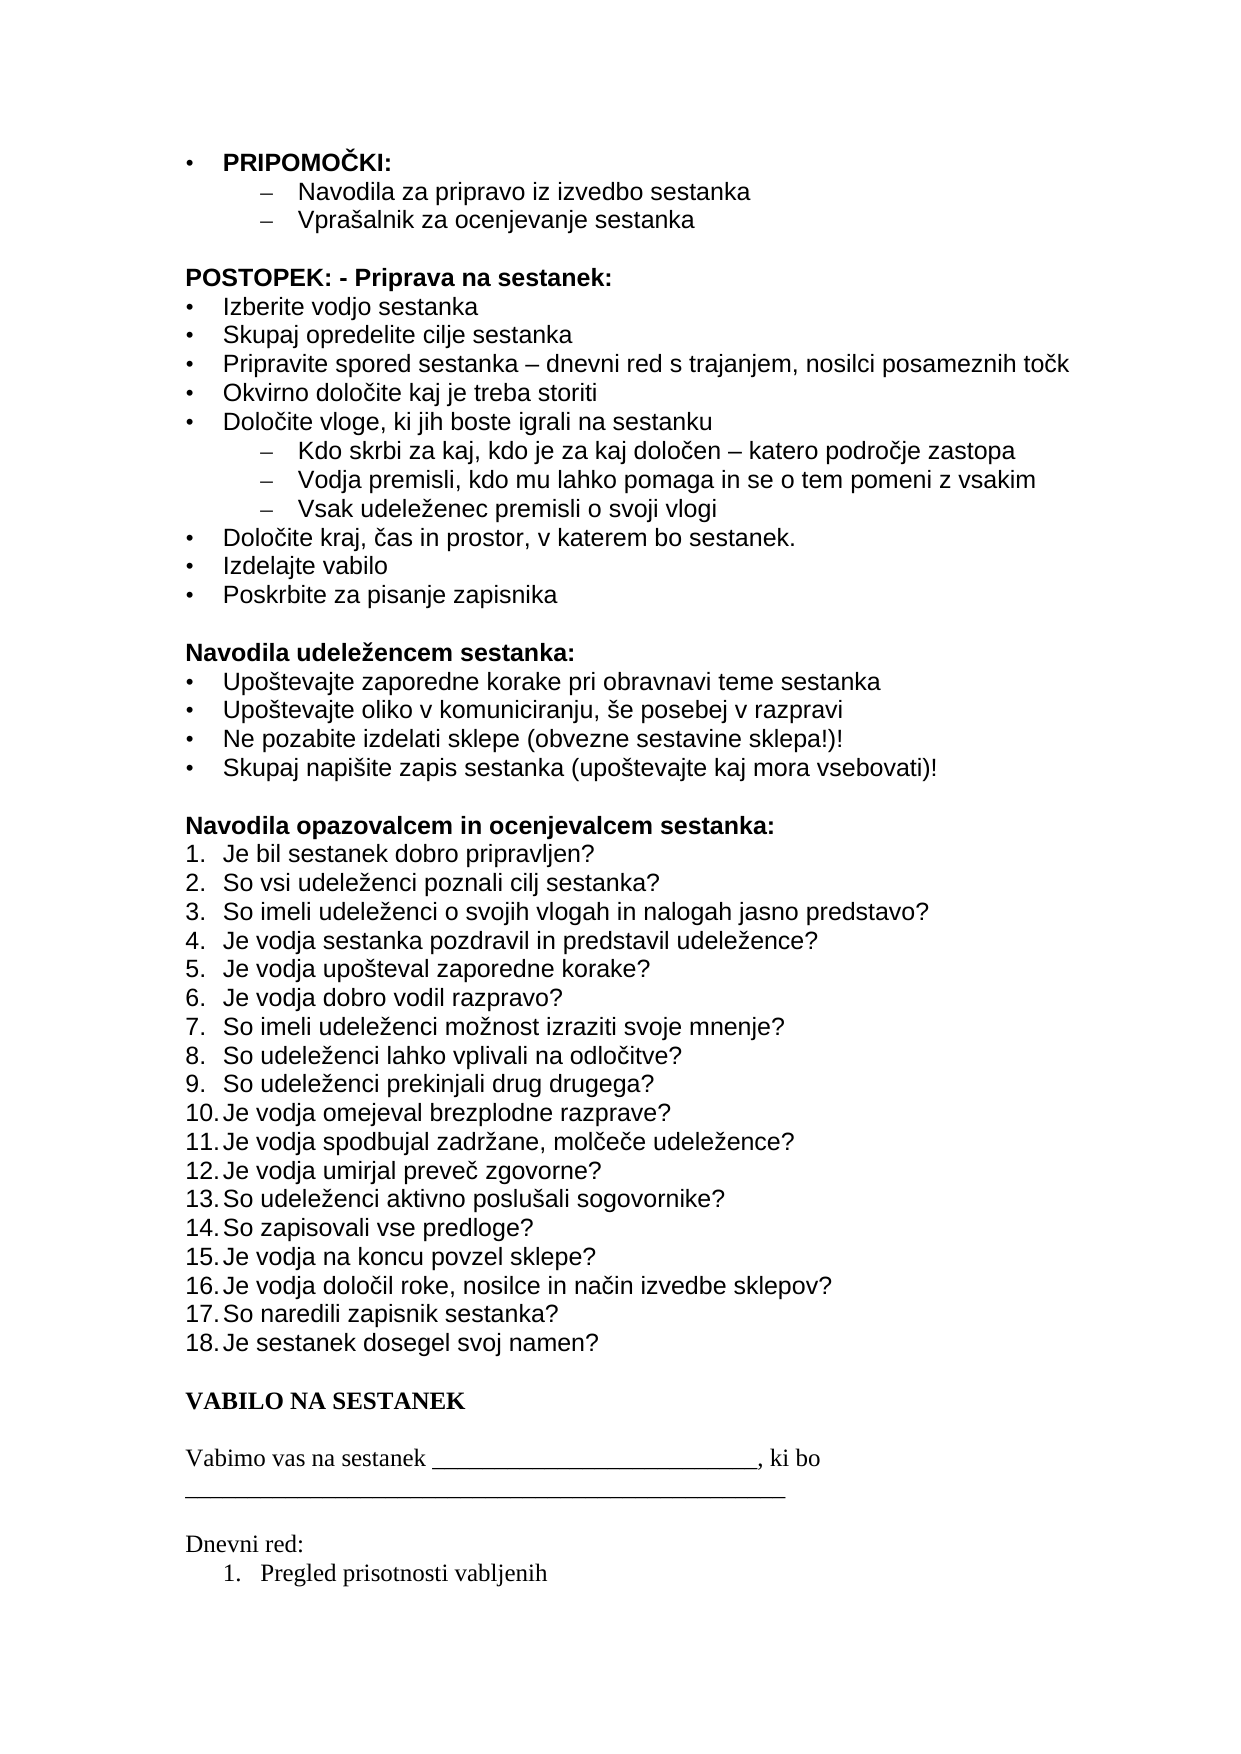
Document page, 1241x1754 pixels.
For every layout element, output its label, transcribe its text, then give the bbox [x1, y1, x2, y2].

text VABILO NA SESTANEK [185, 1386, 1093, 1414]
list Pregled prisotnosti vabljenih [223, 1558, 1093, 1587]
list So vsi udeleženci poznali cilj sestanka? [185, 868, 1093, 897]
list Je vodja spodbujal zadržane, molčeče udeležence? [185, 1127, 1093, 1156]
list So udeleženci prekinjali drug drugega? [185, 1069, 1093, 1098]
list Izberite vodjo sestanka [185, 292, 1093, 321]
list Ne pozabite izdelati sklepe (obvezne sestavine sklepa!)! [185, 724, 1093, 753]
list Skupaj opredelite cilje sestanka [185, 321, 1093, 349]
list Poskrbite za pisanje zapisnika [185, 580, 1093, 609]
list So imeli udeleženci o svojih vlogah in nalogah jasno predstavo? [185, 897, 1093, 926]
text Navodila udeležencem sestanka: [185, 638, 1093, 667]
list Navodila za pripravo iz izvedbo sestanka [260, 176, 1093, 205]
list Je vodja umirjal preveč zgovorne? [185, 1156, 1093, 1184]
text Navodila opazovalcem in ocenjevalcem sestanka: [185, 811, 1093, 839]
list Vsak udeleženec premisli o svoji vlogi [260, 494, 1093, 522]
list Je vodja na koncu povzel sklepe? [185, 1242, 1093, 1271]
list So zapisovali vse predloge? [185, 1213, 1093, 1242]
list Upoštevajte oliko v komuniciranju, še posebej v razpravi [185, 695, 1093, 724]
list Je vodja določil roke, nosilce in način izvedbe sklepov? [185, 1271, 1093, 1299]
list Je vodja dobro vodil razpravo? [185, 983, 1093, 1012]
list Okvirno določite kaj je treba storiti [185, 378, 1093, 407]
list Pripravite spored sestanka – dnevni red s trajanjem, nosilci posameznih točk [185, 349, 1093, 378]
list Vprašalnik za ocenjevanje sestanka [260, 205, 1093, 234]
list PRIPOMOČKI: [185, 148, 1093, 176]
text Dnevni red: [185, 1529, 1093, 1558]
list Določite vloge, ki jih boste igrali na sestanku [185, 407, 1093, 436]
list Kdo skrbi za kaj, kdo je za kaj določen – katero področje zastopa [260, 436, 1093, 465]
text POSTOPEK: - Priprava na sestanek: [185, 263, 1093, 292]
list So udeleženci lahko vplivali na odločitve? [185, 1041, 1093, 1069]
list So udeleženci aktivno poslušali sogovornike? [185, 1184, 1093, 1213]
list Je vodja sestanka pozdravil in predstavil udeležence? [185, 926, 1093, 954]
list Upoštevajte zaporedne korake pri obravnavi teme sestanka [185, 667, 1093, 695]
list Izdelajte vabilo [185, 551, 1093, 580]
list Je sestanek dosegel svoj namen? [185, 1328, 1093, 1357]
list Skupaj napišite zapis sestanka (upoštevajte kaj mora vsebovati)! [185, 753, 1093, 782]
list So naredili zapisnik sestanka? [185, 1299, 1093, 1328]
list Je bil sestanek dobro pripravljen? [185, 839, 1093, 868]
list Vodja premisli, kdo mu lahko pomaga in se o tem pomeni z vsakim [260, 465, 1093, 494]
list Določite kraj, čas in prostor, v katerem bo sestanek. [185, 522, 1093, 551]
list Je vodja upošteval zaporedne korake? [185, 954, 1093, 983]
list Je vodja omejeval brezplodne razprave? [185, 1098, 1093, 1127]
list So imeli udeleženci možnost izraziti svoje mnenje? [185, 1012, 1093, 1041]
text Vabimo vas na sestanek __________________________, ki bo ________________________________________________ [185, 1443, 1093, 1501]
